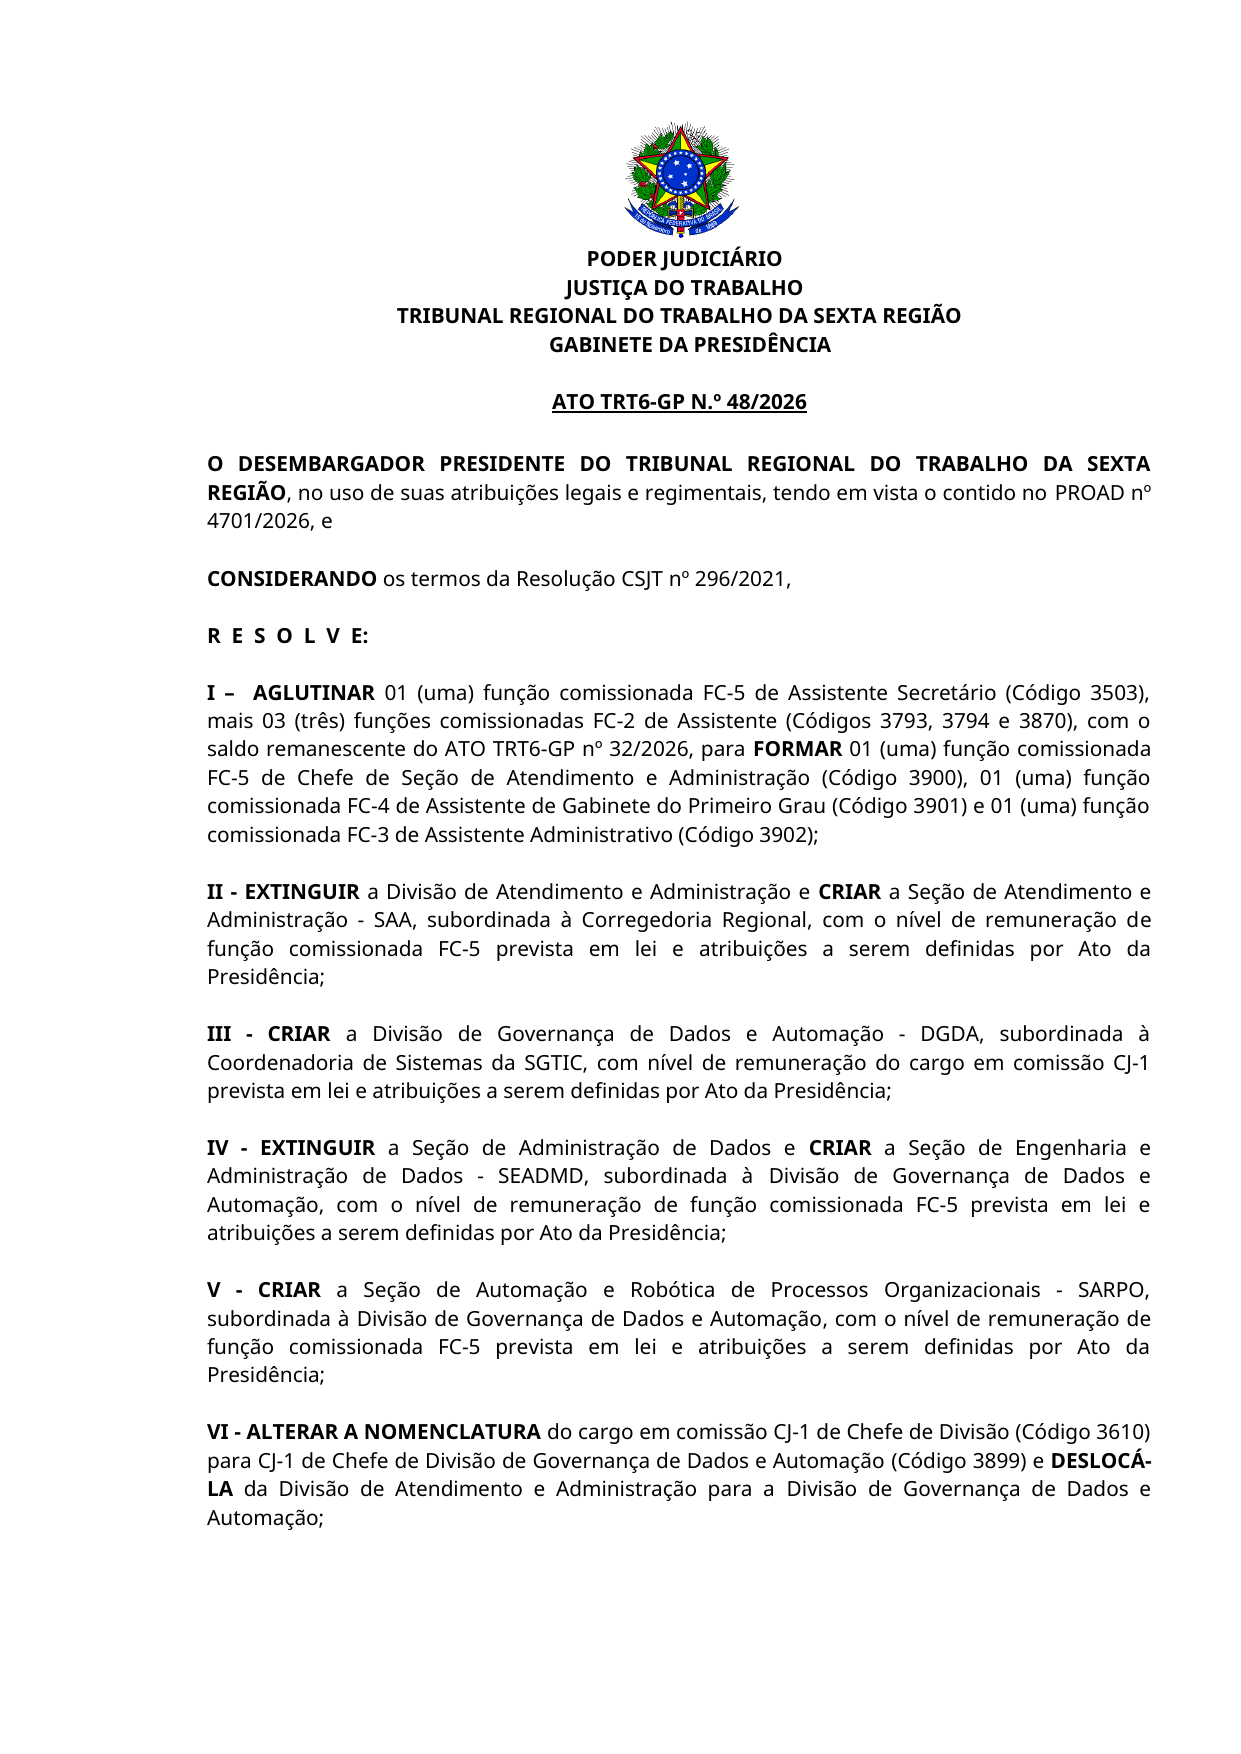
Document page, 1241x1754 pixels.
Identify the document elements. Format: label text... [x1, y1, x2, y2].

text ATO TRT6-GP N.º 48/2026 [207, 387, 1152, 416]
text III - CRIAR a Divisão de Governança de Dados e Automação - DGDA, subordinada à Coordenadoria de Sistemas da SGTIC, com nível de remuneração do cargo em comissão CJ-1 prevista em lei e atribuições a serem definidas por Ato da Presidência; [207, 1019, 1152, 1104]
text R E S O L V E: [207, 621, 1152, 649]
picture [618, 118, 742, 240]
text JUSTIÇA DO TRABALHO [207, 273, 1152, 301]
text II - EXTINGUIR a Divisão de Atendimento e Administração e CRIAR a Seção de Atendimento e Administração - SAA, subordinada à Corregedoria Regional, com o nível de remuneração de função comissionada FC-5 prevista em lei e atribuições a serem definidas por Ato da Presidência; [207, 877, 1152, 991]
text TRIBUNAL REGIONAL DO TRABALHO DA SEXTA REGIÃO [207, 301, 1152, 330]
text PODER JUDICIÁRIO [207, 244, 1152, 273]
text O DESEMBARGADOR PRESIDENTE DO TRIBUNAL REGIONAL DO TRABALHO DA SEXTA REGIÃO, no uso de suas atribuições legais e regimentais, tendo em vista o contido no PROAD nº 4701/2026, e [207, 449, 1152, 535]
text V - CRIAR a Seção de Automação e Robótica de Processos Organizacionais - SARPO, subordinada à Divisão de Governança de Dados e Automação, com o nível de remuneração de função comissionada FC-5 prevista em lei e atribuições a serem definidas por Ato da Presidência; [207, 1275, 1152, 1389]
text GABINETE DA PRESIDÊNCIA [207, 330, 1152, 358]
text IV - EXTINGUIR a Seção de Administração de Dados e CRIAR a Seção de Engenharia e Administração de Dados - SEADMD, subordinada à Divisão de Governança de Dados e Automação, com o nível de remuneração de função comissionada FC-5 prevista em lei e atribuições a serem definidas por Ato da Presidência; [207, 1133, 1152, 1247]
text VI - ALTERAR A NOMENCLATURA do cargo em comissão CJ-1 de Chefe de Divisão (Código 3610) para CJ-1 de Chefe de Divisão de Governança de Dados e Automação (Código 3899) e DESLOCÁ-LA da Divisão de Atendimento e Administração para a Divisão de Governança de Dados e Automação; [207, 1417, 1152, 1531]
text CONSIDERANDO os termos da Resolução CSJT nº 296/2021, [207, 564, 1152, 592]
text I – AGLUTINAR 01 (uma) função comissionada FC-5 de Assistente Secretário (Código 3503), mais 03 (três) funções comissionadas FC-2 de Assistente (Códigos 3793, 3794 e 3870), com o saldo remanescente do ATO TRT6-GP nº 32/2026, para FORMAR 01 (uma) função comissionada FC-5 de Chefe de Seção de Atendimento e Administração (Código 3900), 01 (uma) função comissionada FC-4 de Assistente de Gabinete do Primeiro Grau (Código 3901) e 01 (uma) função comissionada FC-3 de Assistente Administrativo (Código 3902); [207, 678, 1152, 848]
